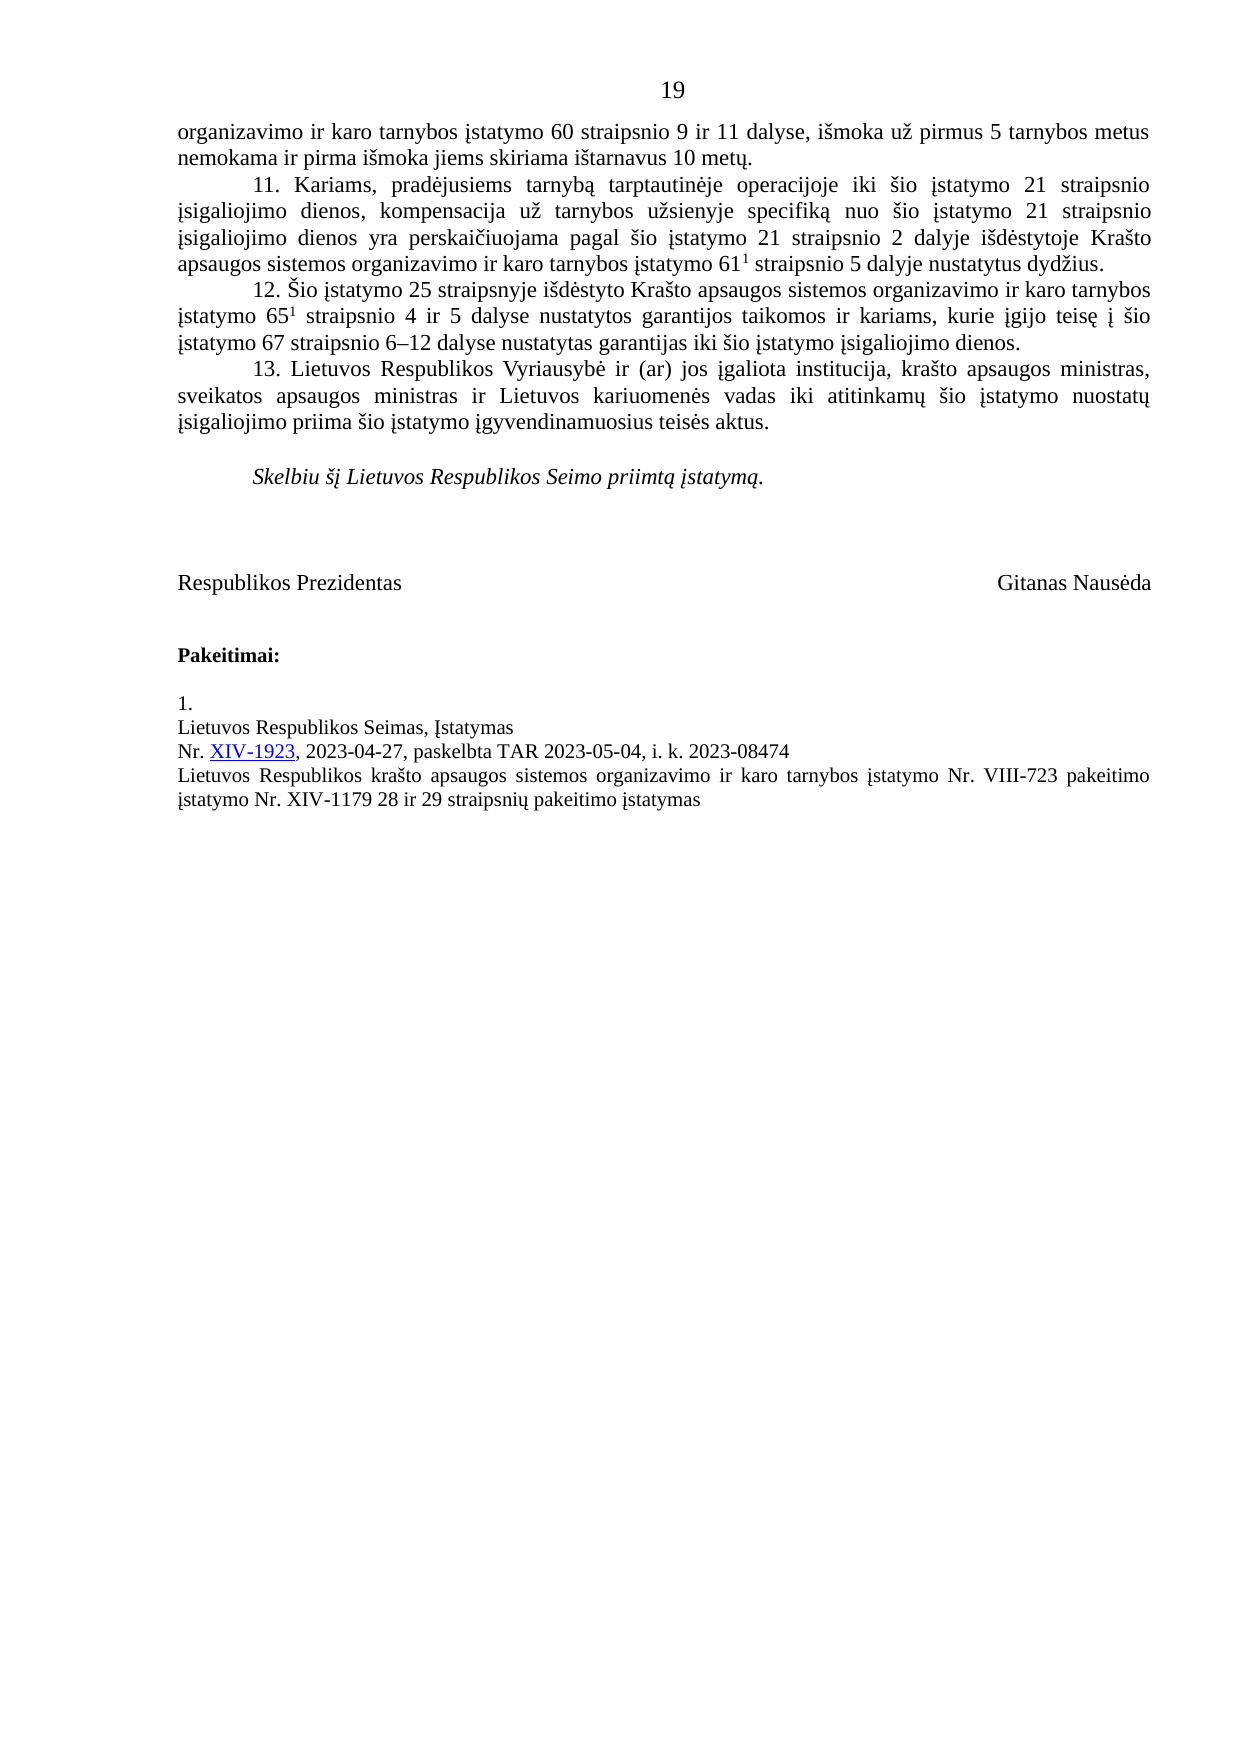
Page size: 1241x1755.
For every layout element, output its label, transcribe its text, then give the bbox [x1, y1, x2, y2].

text Pakeitimai: [177, 643, 1152, 667]
text Lietuvos Respublikos Seimas, Įstatymas [177, 715, 1152, 739]
text Lietuvos Respublikos krašto apsaugos sistemos organizavimo ir karo tarnybos įstatymo Nr. VIII-723 pakeitimo įstatymo Nr. XIV-1179 28 ir 29 straipsnių pakeitimo įstatymas [177, 763, 1152, 811]
text Skelbiu šį Lietuvos Respublikos Seimo priimtą įstatymą. [177, 463, 1152, 489]
text Respublikos Prezidentas Gitanas Nausėda [177, 568, 1152, 595]
text 13. Lietuvos Respublikos Vyriausybė ir (ar) jos įgaliota institucija, krašto apsaugos ministras, sveikatos apsaugos ministras ir Lietuvos kariuomenės vadas iki atitinkamų šio įstatymo nuostatų įsigaliojimo priima šio įstatymo įgyvendinamuosius teisės aktus. [177, 355, 1152, 434]
text 11. Kariams, pradėjusiems tarnybą tarptautinėje operacijoje iki šio įstatymo 21 straipsnio įsigaliojimo dienos, kompensacija už tarnybos užsienyje specifiką nuo šio įstatymo 21 straipsnio įsigaliojimo dienos yra perskaičiuojama pagal šio įstatymo 21 straipsnio 2 dalyje išdėstytoje Krašto apsaugos sistemos organizavimo ir karo tarnybos įstatymo 611 straipsnio 5 dalyje nustatytus dydžius. [177, 171, 1152, 276]
text organizavimo ir karo tarnybos įstatymo 60 straipsnio 9 ir 11 dalyse, išmoka už pirmus 5 tarnybos metus nemokama ir pirma išmoka jiems skiriama ištarnavus 10 metų. [177, 118, 1152, 171]
text 1. [177, 691, 1152, 715]
text Nr. XIV-1923, 2023-04-27, paskelbta TAR 2023-05-04, i. k. 2023-08474 [177, 739, 1152, 763]
text 12. Šio įstatymo 25 straipsnyje išdėstyto Krašto apsaugos sistemos organizavimo ir karo tarnybos įstatymo 651 straipsnio 4 ir 5 dalyse nustatytos garantijos taikomos ir kariams, kurie įgijo teisę į šio įstatymo 67 straipsnio 6–12 dalyse nustatytas garantijas iki šio įstatymo įsigaliojimo dienos. [177, 276, 1152, 355]
